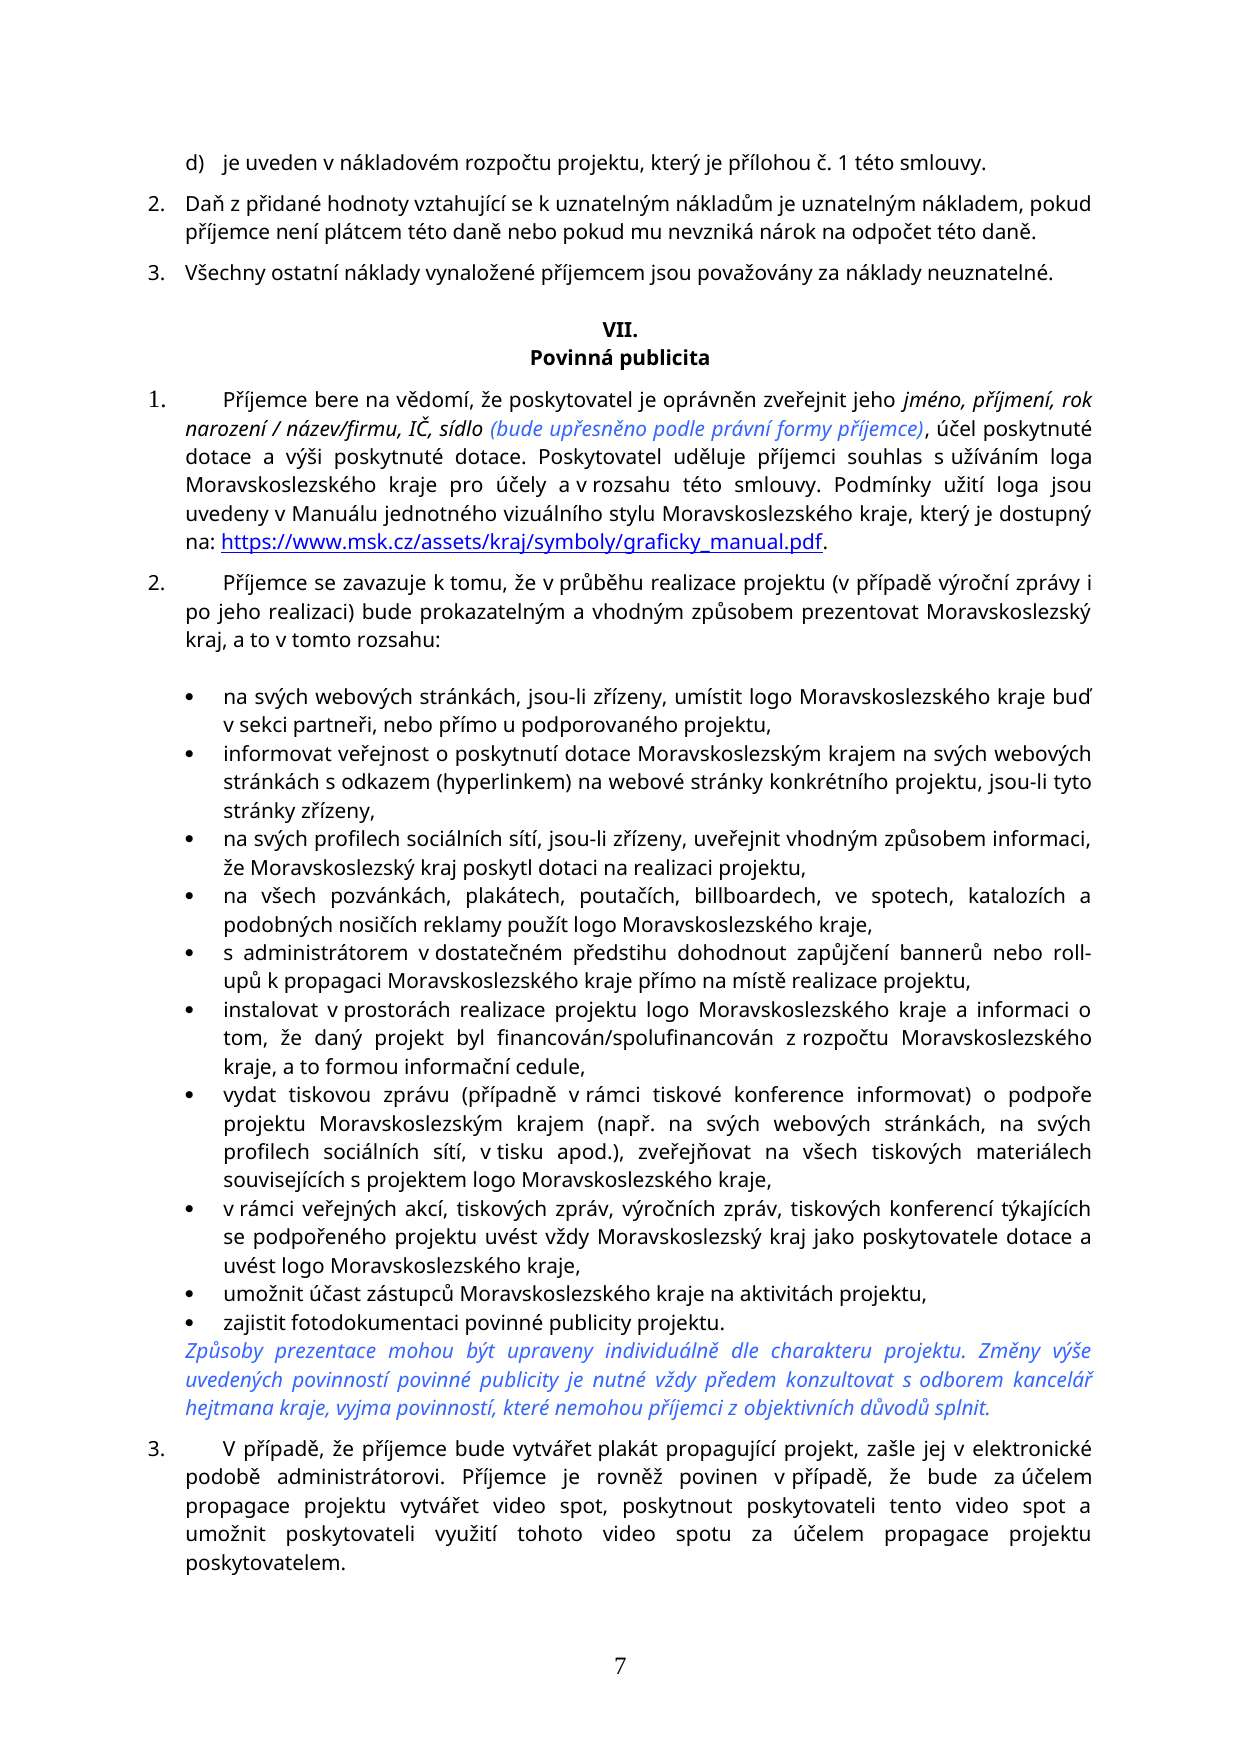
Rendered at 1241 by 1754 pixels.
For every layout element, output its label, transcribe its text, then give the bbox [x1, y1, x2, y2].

list na svých profilech sociálních sítí, jsou-li zřízeny, uveřejnit vhodným způsobem informaci, že Moravskoslezský kraj poskytl dotaci na realizaci projektu, [186, 824, 1092, 881]
list na všech pozvánkách, plakátech, poutačích, billboardech, ve spotech, katalozích a podobných nosičích reklamy použít logo Moravskoslezského kraje, [186, 881, 1092, 938]
list na svých webových stránkách, jsou-li zřízeny, umístit logo Moravskoslezského kraje buď v sekci partneři, nebo přímo u podporovaného projektu, [186, 682, 1092, 739]
list Daň z přidané hodnoty vztahující se k uznatelným nákladům je uznatelným nákladem, pokud příjemce není plátcem této daně nebo pokud mu nevzniká nárok na odpočet této daně. [148, 189, 1092, 246]
list vydat tiskovou zprávu (případně v rámci tiskové konference informovat) o podpoře projektu Moravskoslezským krajem (např. na svých webových stránkách, na svých profilech sociálních sítí, v tisku apod.), zveřejňovat na všech tiskových materiálech souvisejících s projektem logo Moravskoslezského kraje, [186, 1080, 1092, 1194]
list informovat veřejnost o poskytnutí dotace Moravskoslezským krajem na svých webových stránkách s odkazem (hyperlinkem) na webové stránky konkrétního projektu, jsou-li tyto stránky zřízeny, [186, 739, 1092, 824]
list umožnit účast zástupců Moravskoslezského kraje na aktivitách projektu, [186, 1279, 1092, 1308]
list je uveden v nákladovém rozpočtu projektu, který je přílohou č. 1 této smlouvy. [185, 148, 1092, 176]
list V případě, že příjemce bude vytvářet plakát propagující projekt, zašle jej v elektronické podobě administrátorovi. Příjemce je rovněž povinen v případě, že bude za účelem propagace projektu vytvářet video spot, poskytnout poskytovateli tento video spot a umožnit poskytovateli využití tohoto video spotu za účelem propagace projektu poskytovatelem. [148, 1434, 1092, 1576]
list zajistit fotodokumentaci povinné publicity projektu. [186, 1308, 1092, 1336]
list Příjemce se zavazuje k tomu, že v průběhu realizace projektu (v případě výroční zprávy i po jeho realizaci) bude prokazatelným a vhodným způsobem prezentovat Moravskoslezský kraj, a to v tomto rozsahu: [148, 568, 1092, 654]
list Příjemce bere na vědomí, že poskytovatel je oprávněn zveřejnit jeho jméno, příjmení, rok narození / název/firmu, IČ, sídlo (bude upřesněno podle právní formy příjemce), účel poskytnuté dotace a výši poskytnuté dotace. Poskytovatel uděluje příjemci souhlas s užíváním loga Moravskoslezského kraje pro účely a v rozsahu této smlouvy. Podmínky užití loga jsou uvedeny v Manuálu jednotného vizuálního stylu Moravskoslezského kraje, který je dostupný na: https://www.msk.cz/assets/kraj/symboly/graficky_manual.pdf. [148, 384, 1092, 556]
text Způsoby prezentace mohou být upraveny individuálně dle charakteru projektu. Změny výše uvedených povinností povinné publicity je nutné vždy předem konzultovat s odborem kancelář hejtmana kraje, vyjma povinností, které nemohou příjemci z objektivních důvodů splnit. [185, 1336, 1092, 1422]
list Všechny ostatní náklady vynaložené příjemcem jsou považovány za náklady neuznatelné. [148, 258, 1092, 286]
list v rámci veřejných akcí, tiskových zpráv, výročních zpráv, tiskových konferencí týkajících se podpořeného projektu uvést vždy Moravskoslezský kraj jako poskytovatele dotace a uvést logo Moravskoslezského kraje, [186, 1194, 1092, 1279]
text Povinná publicita [148, 343, 1092, 372]
text VII. [148, 315, 1092, 343]
list s administrátorem v dostatečném předstihu dohodnout zapůjčení bannerů nebo roll-upů k propagaci Moravskoslezského kraje přímo na místě realizace projektu, [186, 938, 1092, 995]
list instalovat v prostorách realizace projektu logo Moravskoslezského kraje a informaci o tom, že daný projekt byl financován/spolufinancován z rozpočtu Moravskoslezského kraje, a to formou informační cedule, [186, 995, 1092, 1080]
